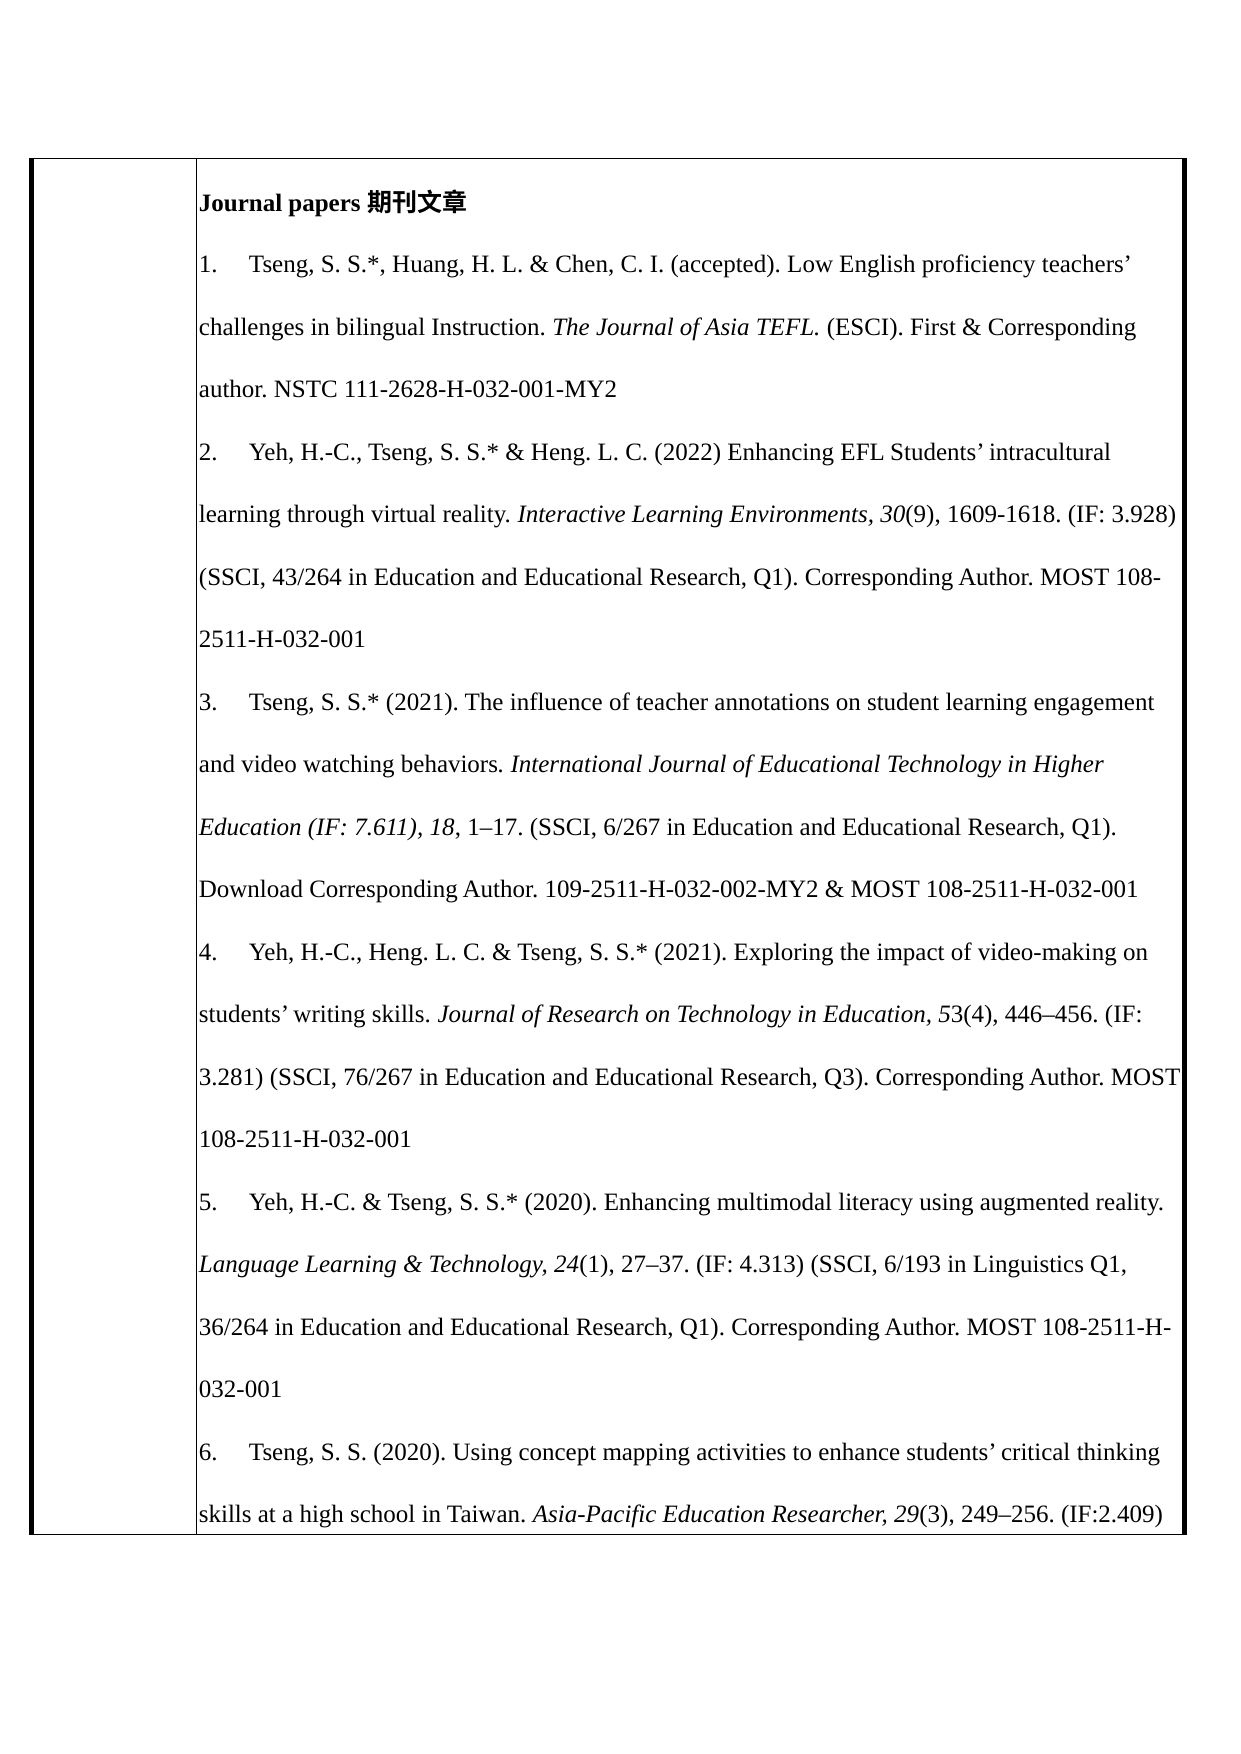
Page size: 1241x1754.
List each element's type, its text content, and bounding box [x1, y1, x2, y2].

table_cell [34, 159, 196, 1534]
table_cell Journal papers 期刊文章 1. Tseng, S. S.*, Huang, H. L. & Chen, C. I. (accepted). Low English proficiency teachers’ challenges in bilingual Instruction. The Journal of Asia TEFL. (ESCI). First & Corresponding author. NSTC 111-2628-H-032-001-MY2 2. Yeh, H.-C., Tseng, S. S.* & Heng. L. C. (2022) Enhancing EFL Students’ intracultural learning through virtual reality. Interactive Learning Environments, 30(9), 1609-1618. (IF: 3.928) (SSCI, 43/264 in Education and Educational Research, Q1). Corresponding Author. MOST 108-2511-H-032-001 3. Tseng, S. S.* (2021). The influence of teacher annotations on student learning engagement and video watching behaviors. International Journal of Educational Technology in Higher Education (IF: 7.611), 18, 1–17. (SSCI, 6/267 in Education and Educational Research, Q1). Download Corresponding Author. 109-2511-H-032-002-MY2 & MOST 108-2511-H-032-001 4. Yeh, H.-C., Heng. L. C. & Tseng, S. S.* (2021). Exploring the impact of video-making on students’ writing skills. Journal of Research on Technology in Education, 53(4), 446–456. (IF: 3.281) (SSCI, 76/267 in Education and Educational Research, Q3). Corresponding Author. MOST 108-2511-H-032-001 5. Yeh, H.-C. & Tseng, S. S.* (2020). Enhancing multimodal literacy using augmented reality. Language Learning & Technology, 24(1), 27–37. (IF: 4.313) (SSCI, 6/193 in Linguistics Q1, 36/264 in Education and Educational Research, Q1). Corresponding Author. MOST 108-2511-H-032-001 6. Tseng, S. S. (2020). Using concept mapping activities to enhance students’ critical thinking skills at a high school in Taiwan. Asia-Pacific Education Researcher, 29(3), 249–256. (IF:2.409) [197, 159, 1182, 1534]
